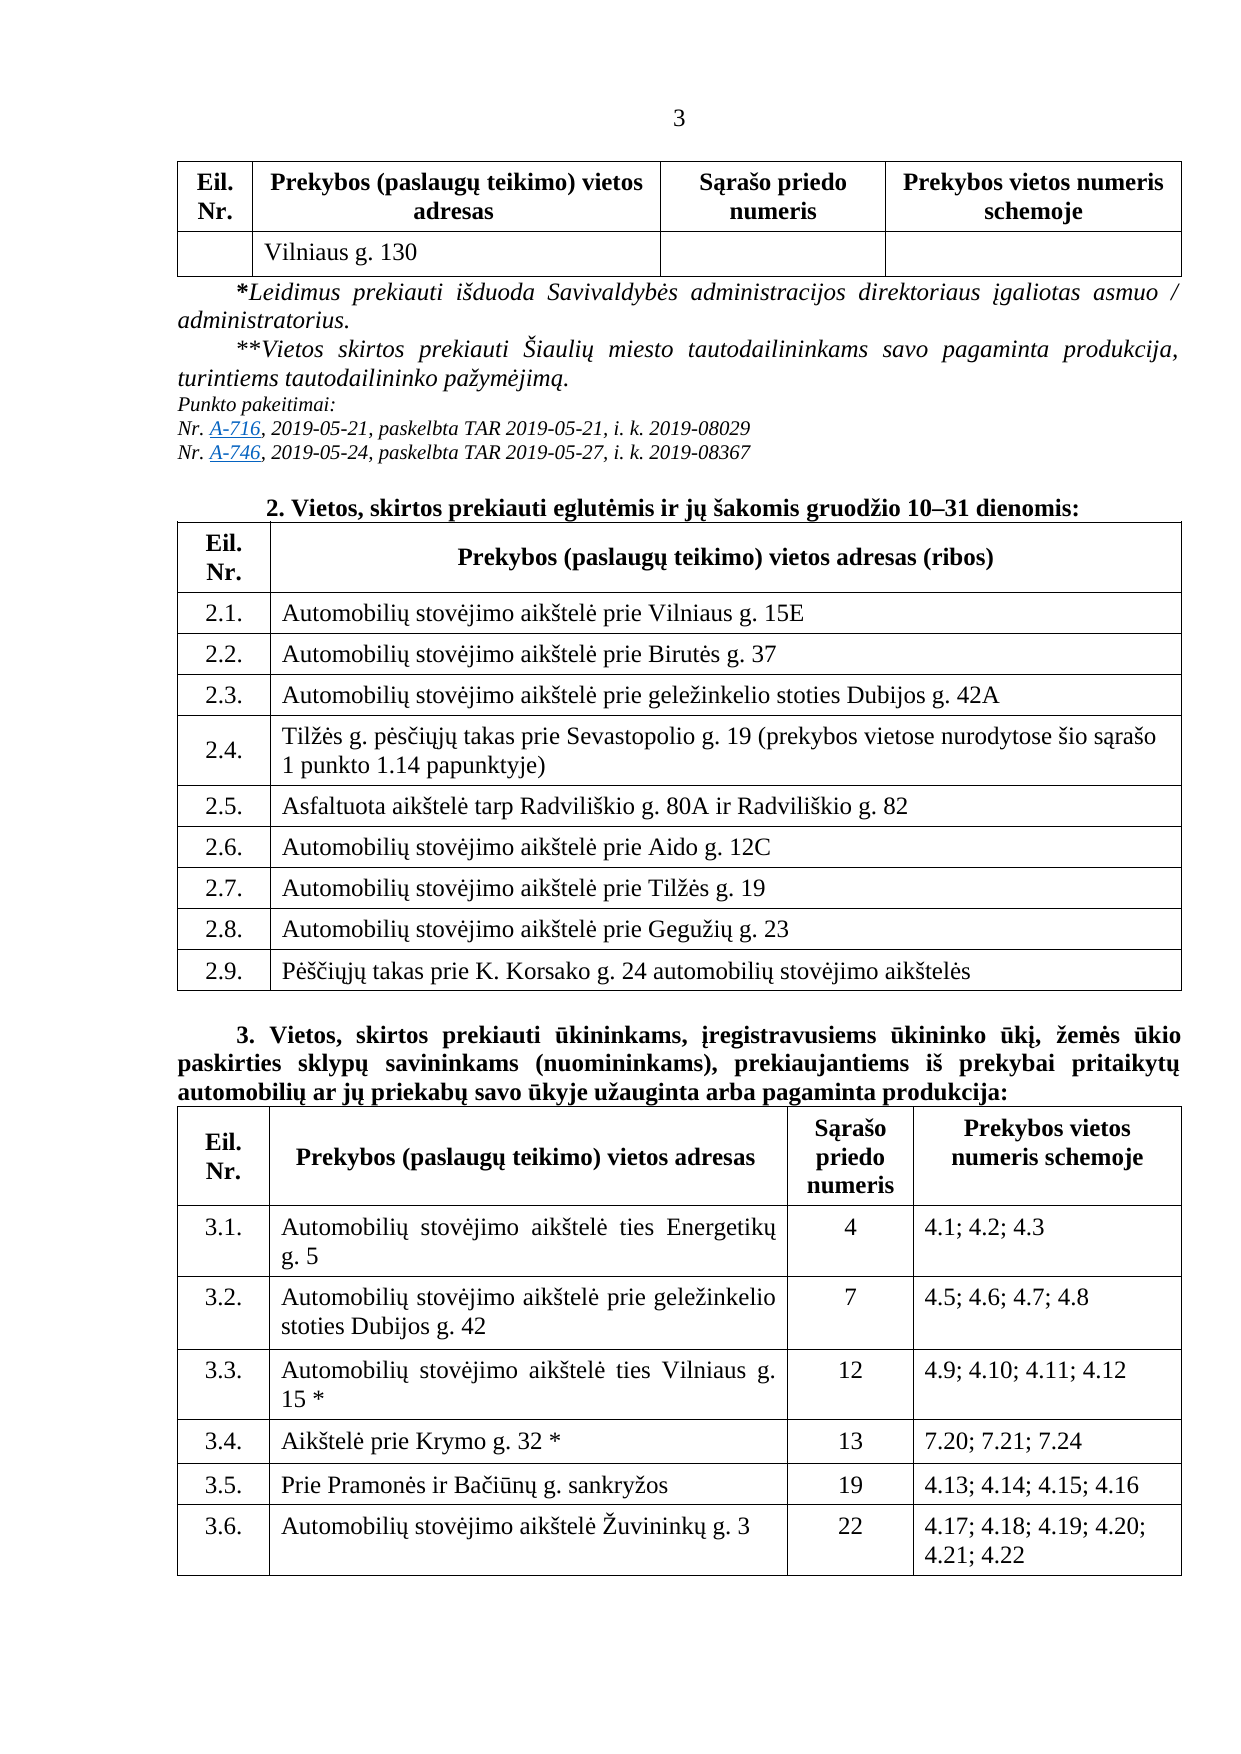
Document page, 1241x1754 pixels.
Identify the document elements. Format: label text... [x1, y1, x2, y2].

table_header Prekybos (paslaugų teikimo) vietos adresas [270, 1107, 787, 1205]
table_cell 4.5; 4.6; 4.7; 4.8 [914, 1277, 1181, 1349]
table_cell Asfaltuota aikštelė tarp Radviliškio g. 80A ir Radviliškio g. 82 [271, 786, 1181, 826]
table_cell Automobilių stovėjimo aikštelė prie Vilniaus g. 15E [271, 593, 1181, 632]
table_cell 4.13; 4.14; 4.15; 4.16 [914, 1464, 1181, 1504]
table_cell [886, 232, 1181, 276]
table_header Sąrašo priedo numeris [788, 1107, 913, 1205]
table_header Eil. Nr. [178, 162, 252, 231]
table_header Eil. Nr. [178, 523, 270, 591]
table_header Prekybos (paslaugų teikimo) vietos adresas (ribos) [271, 523, 1181, 591]
table_cell 2.5. [178, 786, 270, 826]
table_cell 3.6. [178, 1505, 269, 1575]
table_cell [661, 232, 885, 276]
table_cell Automobilių stovėjimo aikštelė prie Gegužių g. 23 [271, 909, 1181, 949]
text Nr. A-746, 2019-05-24, paskelbta TAR 2019-05-27, i. k. 2019-08367 [177, 440, 1181, 464]
table_cell 2.1. [178, 593, 270, 632]
table_cell Automobilių stovėjimo aikštelė ties Vilniaus g. 15 * [270, 1350, 787, 1419]
text *Leidimus prekiauti išduoda Savivaldybės administracijos direktoriaus įgaliotas asmuo / administratorius. [177, 277, 1181, 334]
table_cell 4.1; 4.2; 4.3 [914, 1206, 1181, 1276]
table_cell 2.3. [178, 675, 270, 715]
table_cell 7.20; 7.21; 7.24 [914, 1420, 1181, 1463]
table_cell 12 [788, 1350, 913, 1419]
table_header Prekybos (paslaugų teikimo) vietos adresas [253, 162, 660, 231]
table_header Prekybos vietos numeris schemoje [886, 162, 1181, 231]
table_cell 3.3. [178, 1350, 269, 1419]
table_cell 3.2. [178, 1277, 269, 1349]
table_cell Automobilių stovėjimo aikštelė prie geležinkelio stoties Dubijos g. 42A [271, 675, 1181, 715]
table_cell Automobilių stovėjimo aikštelė prie geležinkelio stoties Dubijos g. 42 [270, 1277, 787, 1349]
table_cell 3.1. [178, 1206, 269, 1276]
table_cell Pėščiųjų takas prie K. Korsako g. 24 automobilių stovėjimo aikštelės [271, 950, 1181, 990]
table_cell 3.5. [178, 1464, 269, 1504]
table_cell 2.7. [178, 868, 270, 908]
text 3. Vietos, skirtos prekiauti ūkininkams, įregistravusiems ūkininko ūkį, žemės ūkio paskirties sklypų savininkams (nuomininkams), prekiaujantiems iš prekybai pritaikytų automobilių ar jų priekabų savo ūkyje užauginta arba pagaminta produkcija: [177, 1020, 1181, 1106]
table_cell Automobilių stovėjimo aikštelė ties Energetikų g. 5 [270, 1206, 787, 1276]
table_cell 4.17; 4.18; 4.19; 4.20; 4.21; 4.22 [914, 1505, 1181, 1575]
table_cell 2.2. [178, 634, 270, 674]
table_cell [178, 232, 252, 276]
table_cell 13 [788, 1420, 913, 1463]
table_header Prekybos vietos numeris schemoje [914, 1107, 1181, 1205]
table_cell Prie Pramonės ir Bačiūnų g. sankryžos [270, 1464, 787, 1504]
table_cell Automobilių stovėjimo aikštelė prie Birutės g. 37 [271, 634, 1181, 674]
table_cell 22 [788, 1505, 913, 1575]
table_cell 7 [788, 1277, 913, 1349]
text 2. Vietos, skirtos prekiauti eglutėmis ir jų šakomis gruodžio 10–31 dienomis: [177, 493, 1181, 521]
table_header Eil. Nr. [178, 1107, 269, 1205]
table_cell 4 [788, 1206, 913, 1276]
text **Vietos skirtos prekiauti Šiaulių miesto tautodailininkams savo pagaminta produkcija, turintiems tautodailininko pažymėjimą. [177, 334, 1181, 392]
table_cell 2.4. [178, 716, 270, 785]
text Punkto pakeitimai: [177, 392, 1181, 416]
table_cell 4.9; 4.10; 4.11; 4.12 [914, 1350, 1181, 1419]
table_cell Aikštelė prie Krymo g. 32 * [270, 1420, 787, 1463]
table_cell Automobilių stovėjimo aikštelė prie Aido g. 12C [271, 827, 1181, 867]
table_cell Tilžės g. pėsčiųjų takas prie Sevastopolio g. 19 (prekybos vietose nurodytose šio sąrašo 1 punkto 1.14 papunktyje) [271, 716, 1181, 785]
table_cell 3.4. [178, 1420, 269, 1463]
table_cell 2.9. [178, 950, 270, 990]
table_header Sąrašo priedo numeris [661, 162, 885, 231]
table_cell Vilniaus g. 130 [253, 232, 660, 276]
text Nr. A-716, 2019-05-21, paskelbta TAR 2019-05-21, i. k. 2019-08029 [177, 416, 1181, 440]
table_cell 2.6. [178, 827, 270, 867]
table_cell 19 [788, 1464, 913, 1504]
table_cell Automobilių stovėjimo aikštelė prie Tilžės g. 19 [271, 868, 1181, 908]
table_cell Automobilių stovėjimo aikštelė Žuvininkų g. 3 [270, 1505, 787, 1575]
table_cell 2.8. [178, 909, 270, 949]
